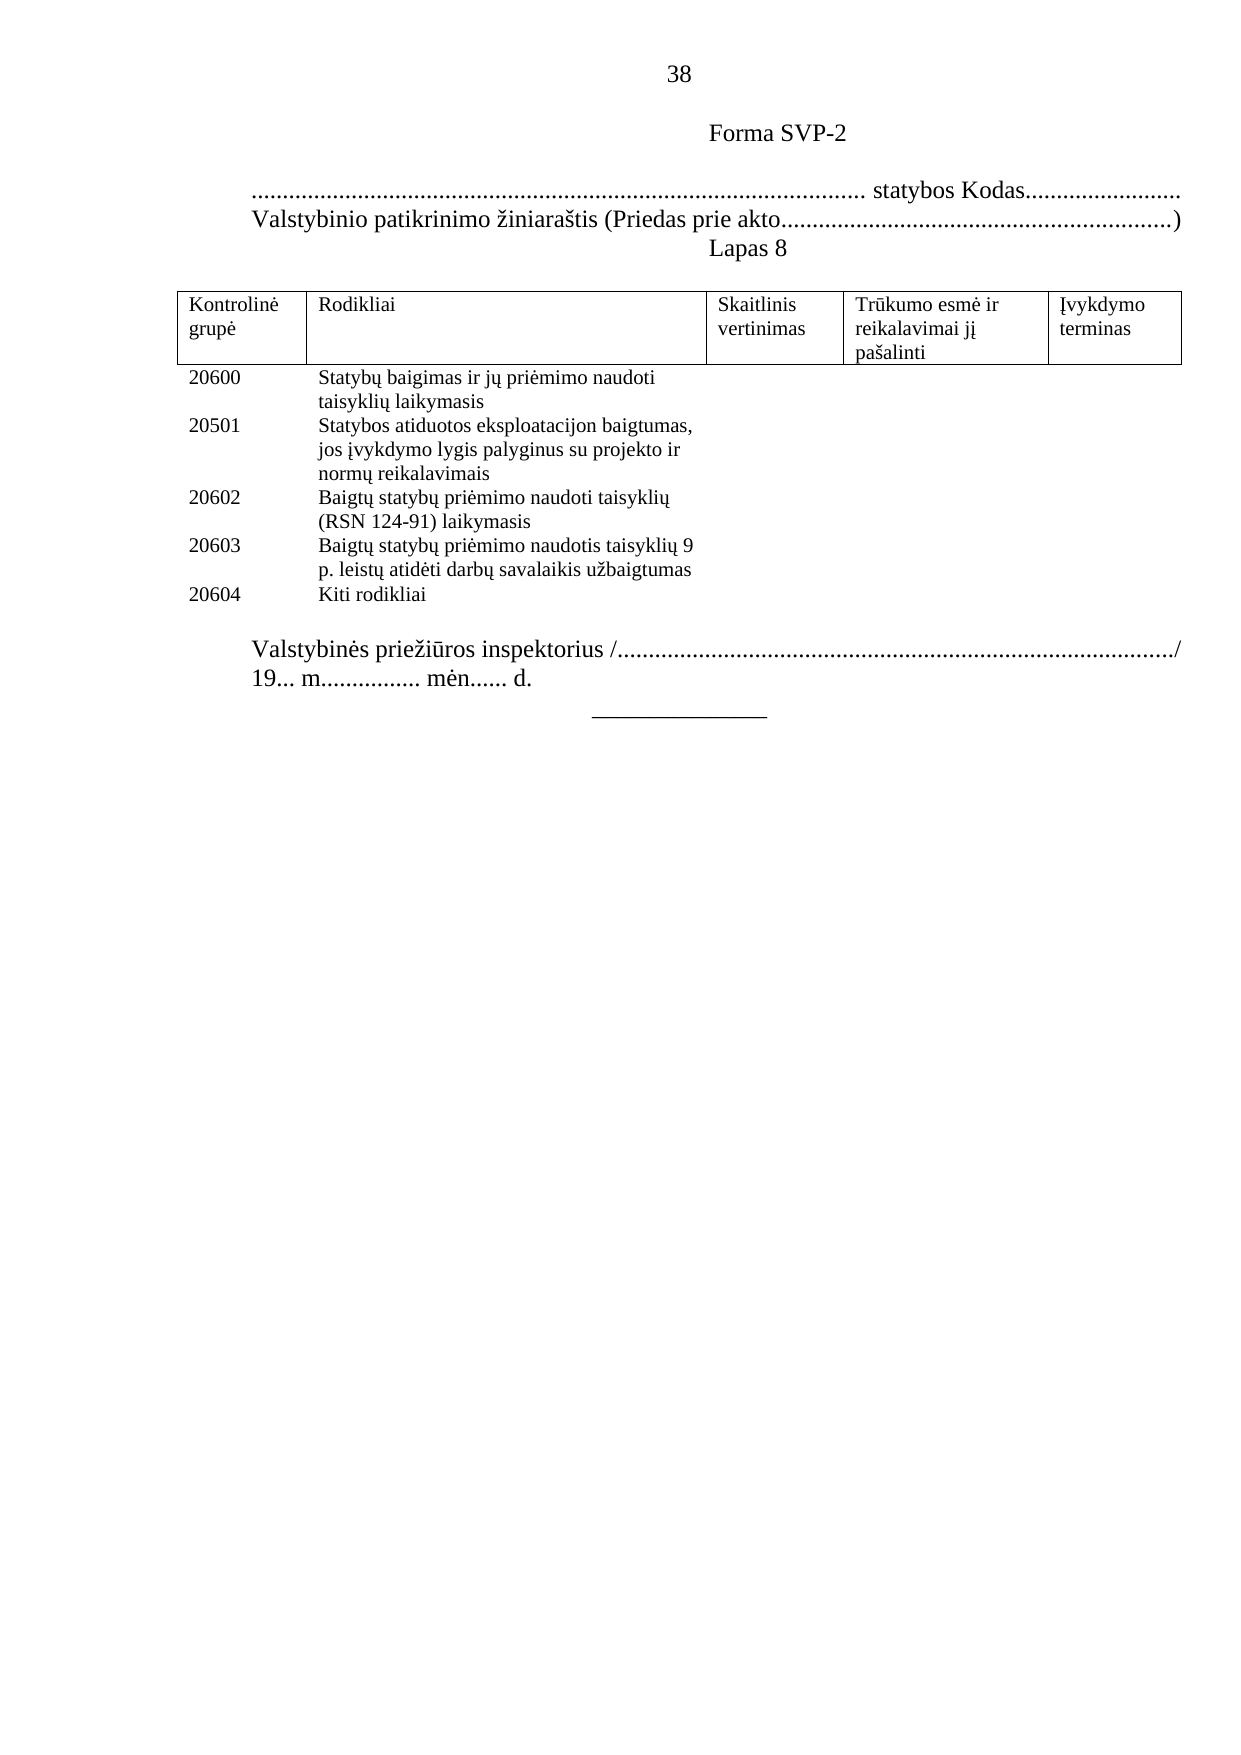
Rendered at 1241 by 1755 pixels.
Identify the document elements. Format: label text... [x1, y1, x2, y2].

table_cell [1048, 485, 1181, 533]
table_cell [844, 365, 1048, 413]
table_cell [1048, 413, 1181, 485]
text Forma SVP-2 [177, 118, 1181, 147]
table_cell [844, 581, 1048, 606]
table_cell [706, 533, 844, 581]
text Lapas 8 [177, 233, 1181, 262]
text statybos Kodas......................... [177, 176, 1181, 204]
table_cell 20604 [177, 581, 307, 606]
table_cell 20602 [177, 485, 307, 533]
table_header Kontrolinė grupė [178, 292, 306, 364]
table_cell [706, 581, 844, 606]
text ______________ [177, 692, 1181, 721]
table_cell [706, 485, 844, 533]
table_cell Baigtų statybų priėmimo naudotis taisyklių 9 p. leistų atidėti darbų savalaikis užbaigtumas [307, 533, 706, 581]
text 19... m................ mėn...... d. [177, 663, 1181, 692]
table_header Įvykdymo terminas [1049, 292, 1181, 364]
table_cell [844, 413, 1048, 485]
table_cell [1048, 365, 1181, 413]
table_cell 20501 [177, 413, 307, 485]
table_cell [706, 365, 844, 413]
text Valstybinės priežiūros inspektorius / / [177, 634, 1181, 663]
table_cell [1048, 581, 1181, 606]
text Valstybinio patikrinimo žiniaraštis (Priedas prie akto ) [177, 204, 1181, 233]
table_cell 20600 [177, 365, 307, 413]
table_cell [844, 533, 1048, 581]
table_cell 20603 [177, 533, 307, 581]
table_header Skaitlinis vertinimas [707, 292, 843, 364]
table_cell Kiti rodikliai [307, 581, 706, 606]
table_cell Baigtų statybų priėmimo naudoti taisyklių (RSN 124-91) laikymasis [307, 485, 706, 533]
table_cell Statybos atiduotos eksploatacijon baigtumas, jos įvykdymo lygis palyginus su projekto ir normų reikalavimais [307, 413, 706, 485]
table_cell [844, 485, 1048, 533]
table_cell [706, 413, 844, 485]
table_cell Statybų baigimas ir jų priėmimo naudoti taisyklių laikymasis [307, 365, 706, 413]
table_cell [1048, 533, 1181, 581]
table_header Rodikliai [307, 292, 706, 364]
table_header Trūkumo esmė ir reikalavimai jį pašalinti [844, 292, 1048, 364]
